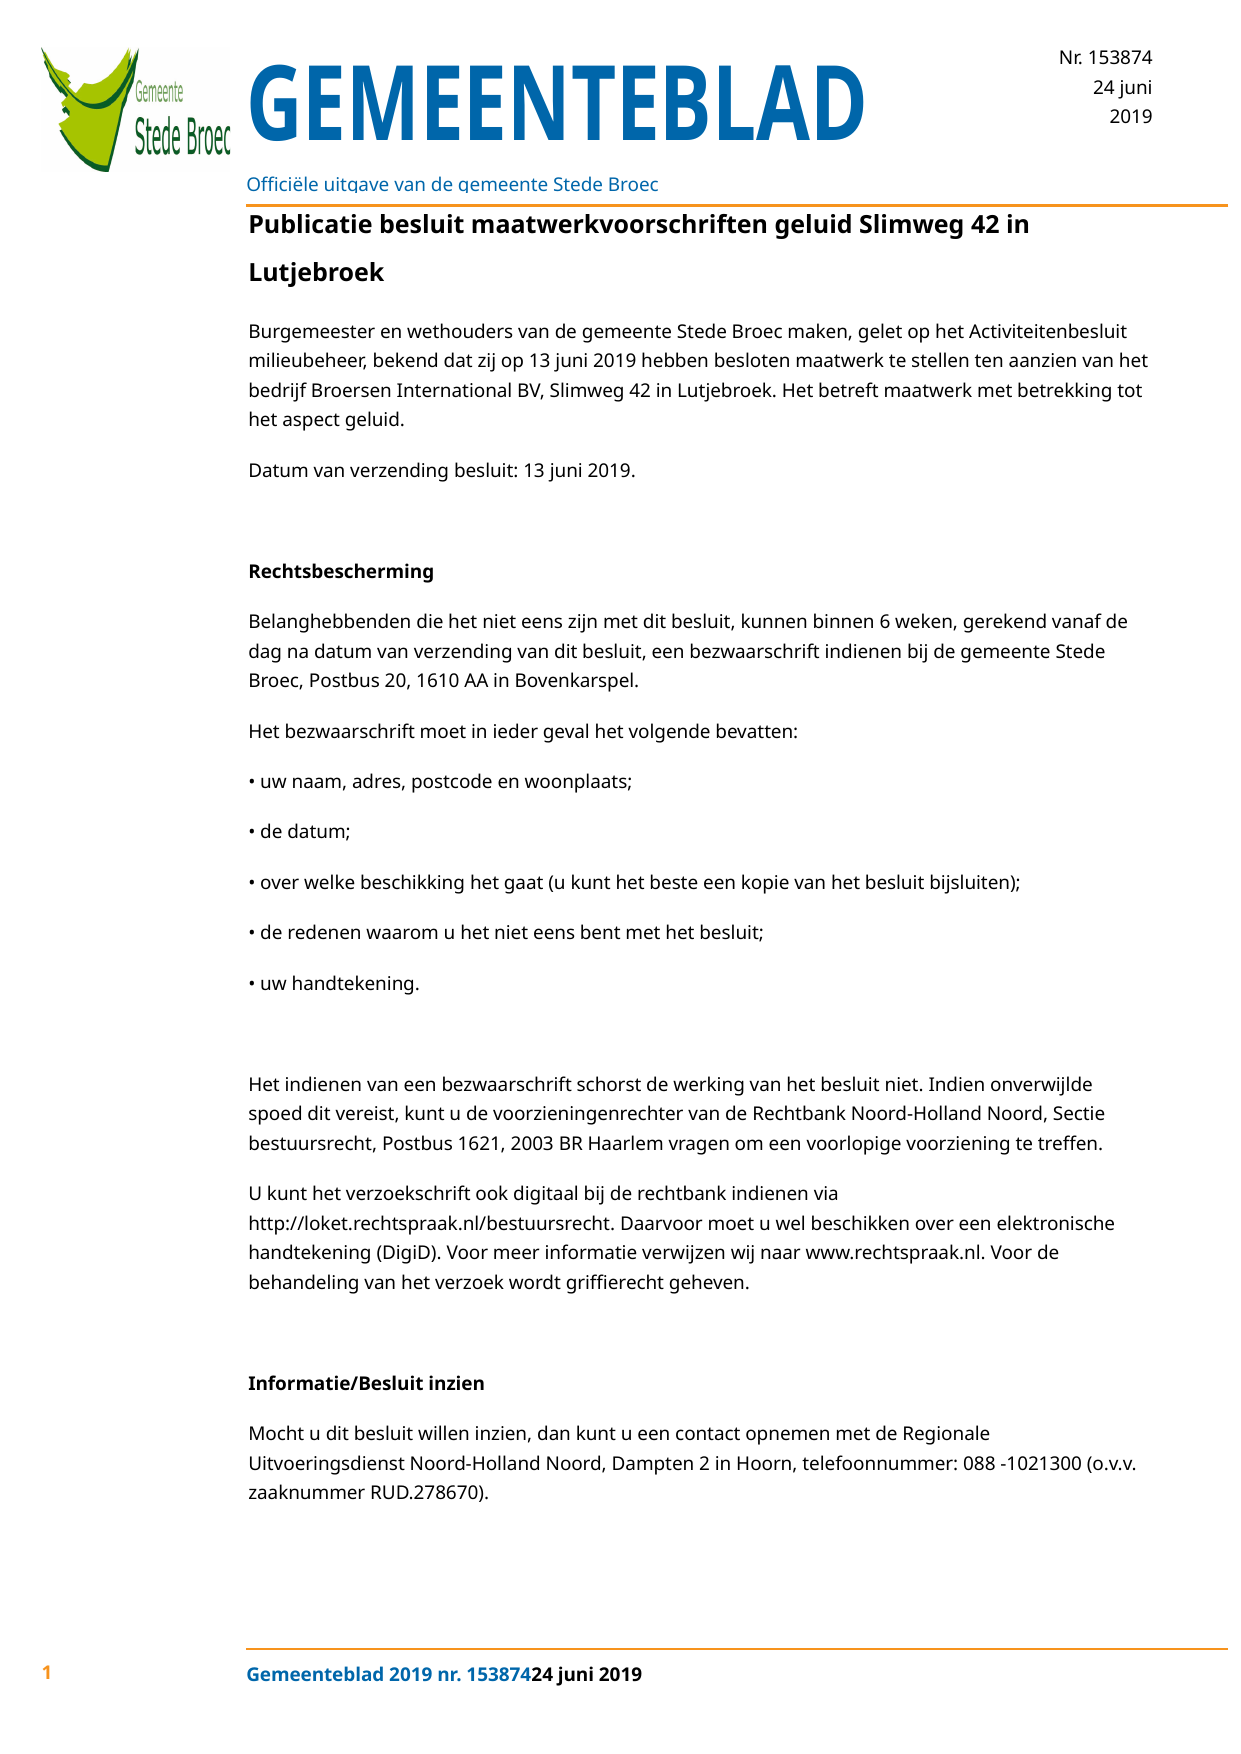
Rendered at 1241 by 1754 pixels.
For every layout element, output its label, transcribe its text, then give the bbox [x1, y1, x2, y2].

text Mocht u dit besluit willen inzien, dan kunt u een contact opnemen met de Regionale Uitvoeringsdienst Noord-Holland Noord, Dampten 2 in Hoorn, telefoonnummer: 088 -1021300 (o.v.v. zaaknummer RUD.278670). [248, 1420, 1152, 1505]
text Burgemeester en wethouders van de gemeente Stede Broec maken, gelet op het Activiteitenbesluit milieubeheer, bekend dat zij op 13 juni 2019 hebben besloten maatwerk te stellen ten aanzien van het bedrijf Broersen International BV, Slimweg 42 in Lutjebroek. Het betreft maatwerk met betrekking tot het aspect geluid. [248, 318, 1152, 432]
text Het bezwaarschrift moet in ieder geval het volgende bevatten: [248, 718, 1152, 744]
text • de redenen waarom u het niet eens bent met het besluit; [248, 919, 1152, 945]
text Het indienen van een bezwaarschrift schorst de werking van het besluit niet. Indien onverwijlde spoed dit vereist, kunt u de voorzieningenrechter van de Rechtbank Noord-Holland Noord, Sectie bestuursrecht, Postbus 1621, 2003 BR Haarlem vragen om een voorlopige voorziening te treffen. [248, 1071, 1152, 1156]
text Publicatie besluit maatwerkvoorschriften geluid Slimweg 42 in Lutjebroek [248, 207, 1152, 288]
text • over welke beschikking het gaat (u kunt het beste een kopie van het besluit bijsluiten); [248, 869, 1152, 895]
text U kunt het verzoekschrift ook digitaal bij de rechtbank indienen via http://loket.rechtspraak.nl/bestuursrecht. Daarvoor moet u wel beschikken over een elektronische handtekening (DigiD). Voor meer informatie verwijzen wij naar www.rechtspraak.nl. Voor de behandeling van het verzoek wordt griffierecht geheven. [248, 1180, 1152, 1295]
text Informatie/Besluit inzien [248, 1370, 1152, 1396]
text Datum van verzending besluit: 13 juni 2019. [248, 457, 1152, 483]
text • uw naam, adres, postcode en woonplaats; [248, 768, 1152, 794]
picture [41, 47, 231, 172]
text • uw handtekening. [248, 970, 1152, 996]
text Belanghebbenden die het niet eens zijn met dit besluit, kunnen binnen 6 weken, gerekend vanaf de dag na datum van verzending van dit besluit, een bezwaarschrift indienen bij de gemeente Stede Broec, Postbus 20, 1610 AA in Bovenkarspel. [248, 608, 1152, 693]
text • de datum; [248, 819, 1152, 844]
text Rechtsbescherming [248, 558, 1152, 584]
